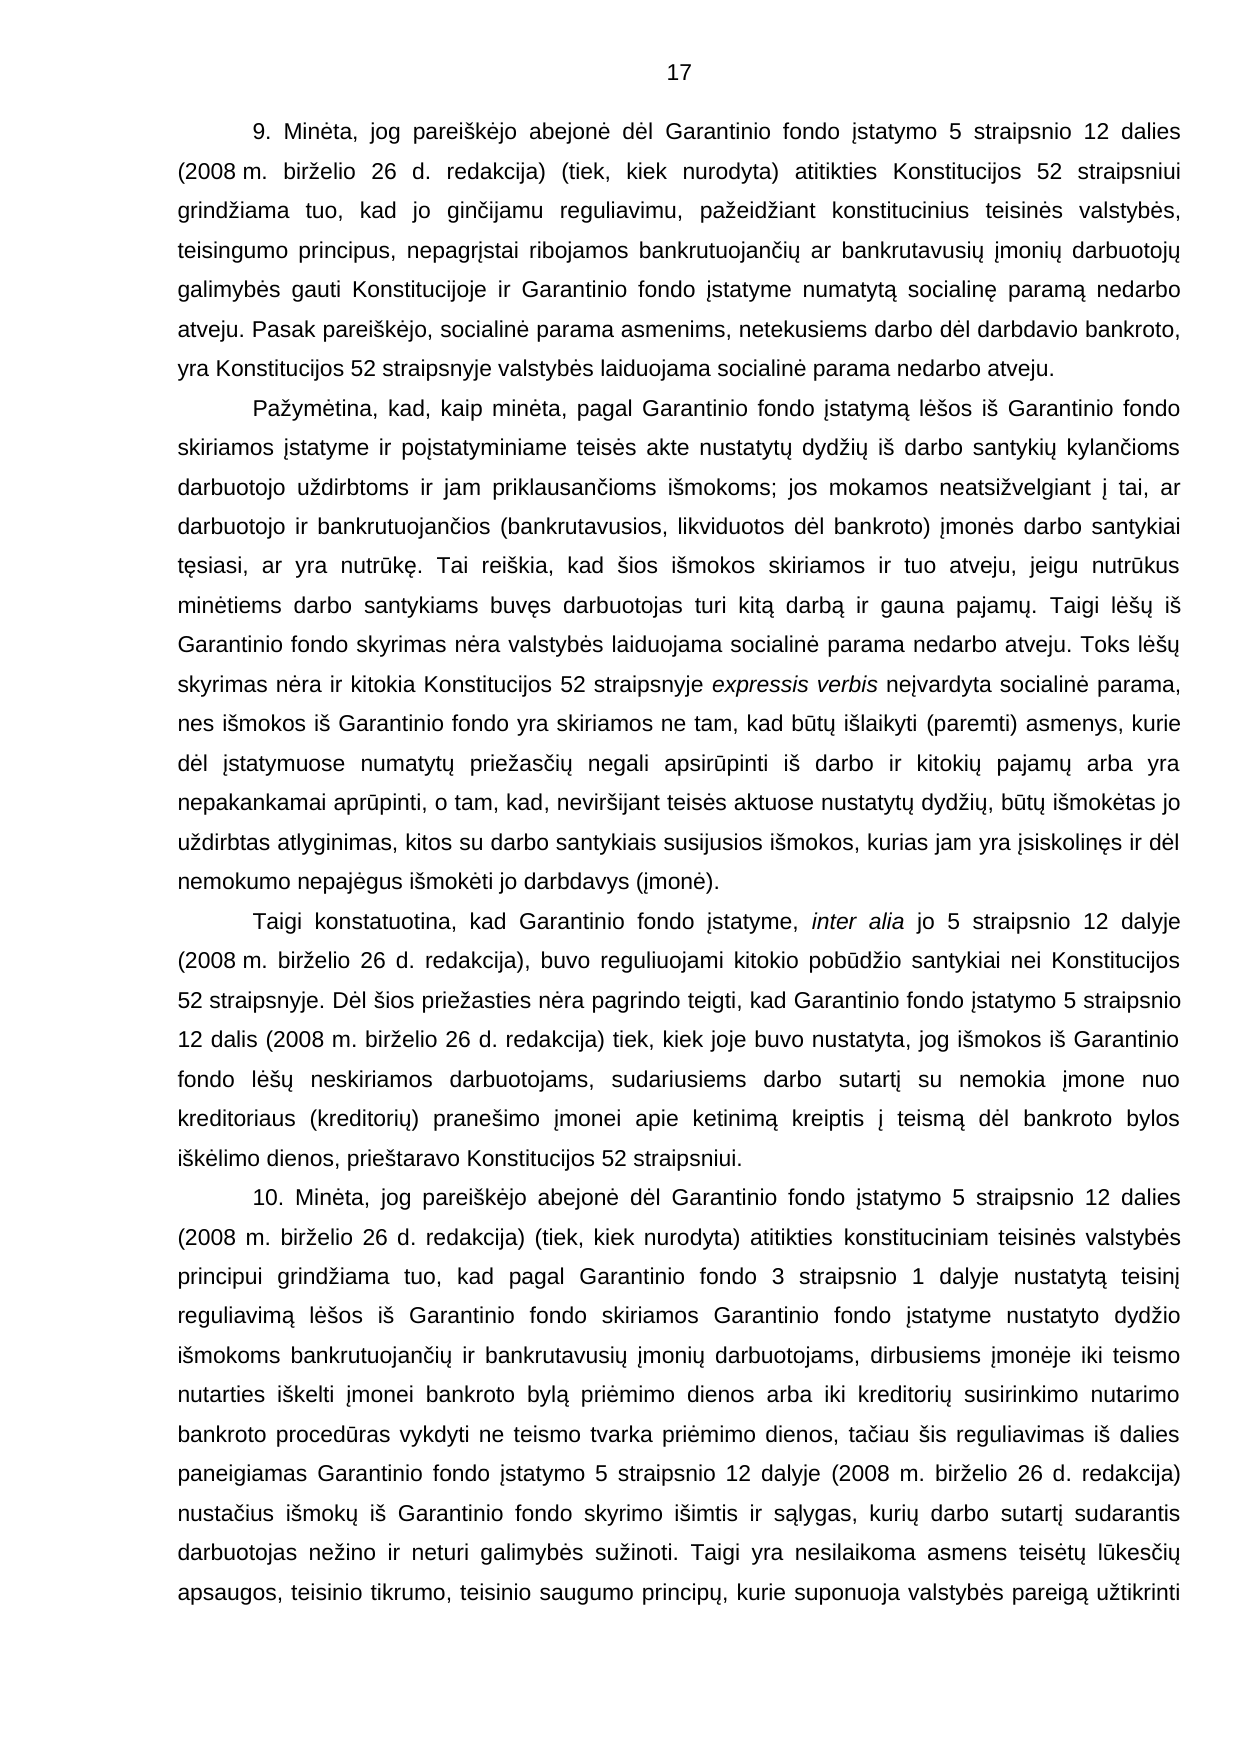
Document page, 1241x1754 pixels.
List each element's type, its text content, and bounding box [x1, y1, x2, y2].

text Pažymėtina, kad, kaip minėta, pagal Garantinio fondo įstatymą lėšos iš Garantinio fondo skiriamos įstatyme ir poįstatyminiame teisės akte nustatytų dydžių iš darbo santykių kylančioms darbuotojo uždirbtoms ir jam priklausančioms išmokoms; jos mokamos neatsižvelgiant į tai, ar darbuotojo ir bankrutuojančios (bankrutavusios, likviduotos dėl bankroto) įmonės darbo santykiai tęsiasi, ar yra nutrūkę. Tai reiškia, kad šios išmokos skiriamos ir tuo atveju, jeigu nutrūkus minėtiems darbo santykiams buvęs darbuotojas turi kitą darbą ir gauna pajamų. Taigi lėšų iš Garantinio fondo skyrimas nėra valstybės laiduojama socialinė parama nedarbo atveju. Toks lėšų skyrimas nėra ir kitokia Konstitucijos 52 straipsnyje expressis verbis neįvardyta socialinė parama, nes išmokos iš Garantinio fondo yra skiriamos ne tam, kad būtų išlaikyti (paremti) asmenys, kurie dėl įstatymuose numatytų priežasčių negali apsirūpinti iš darbo ir kitokių pajamų arba yra nepakankamai aprūpinti, o tam, kad, neviršijant teisės aktuose nustatytų dydžių, būtų išmokėtas jo uždirbtas atlyginimas, kitos su darbo santykiais susijusios išmokos, kurias jam yra įsiskolinęs ir dėl nemokumo nepajėgus išmokėti jo darbdavys (įmonė). [177, 394, 1181, 894]
text Taigi konstatuotina, kad Garantinio fondo įstatyme, inter alia jo 5 straipsnio 12 dalyje (2008 m. birželio 26 d. redakcija), buvo reguliuojami kitokio pobūdžio santykiai nei Konstitucijos 52 straipsnyje. Dėl šios priežasties nėra pagrindo teigti, kad Garantinio fondo įstatymo 5 straipsnio 12 dalis (2008 m. birželio 26 d. redakcija) tiek, kiek joje buvo nustatyta, jog išmokos iš Garantinio fondo lėšų neskiriamos darbuotojams, sudariusiems darbo sutartį su nemokia įmone nuo kreditoriaus (kreditorių) pranešimo įmonei apie ketinimą kreiptis į teismą dėl bankroto bylos iškėlimo dienos, prieštaravo Konstitucijos 52 straipsniui. [177, 908, 1181, 1171]
text 10. Minėta, jog pareiškėjo abejonė dėl Garantinio fondo įstatymo 5 straipsnio 12 dalies (2008 m. birželio 26 d. redakcija) (tiek, kiek nurodyta) atitikties konstituciniam teisinės valstybės principui grindžiama tuo, kad pagal Garantinio fondo 3 straipsnio 1 dalyje nustatytą teisinį reguliavimą lėšos iš Garantinio fondo skiriamos Garantinio fondo įstatyme nustatyto dydžio išmokoms bankrutuojančių ir bankrutavusių įmonių darbuotojams, dirbusiems įmonėje iki teismo nutarties iškelti įmonei bankroto bylą priėmimo dienos arba iki kreditorių susirinkimo nutarimo bankroto procedūras vykdyti ne teismo tvarka priėmimo dienos, tačiau šis reguliavimas iš dalies paneigiamas Garantinio fondo įstatymo 5 straipsnio 12 dalyje (2008 m. birželio 26 d. redakcija) nustačius išmokų iš Garantinio fondo skyrimo išimtis ir sąlygas, kurių darbo sutartį sudarantis darbuotojas nežino ir neturi galimybės sužinoti. Taigi yra nesilaikoma asmens teisėtų lūkesčių apsaugos, teisinio tikrumo, teisinio saugumo principų, kurie suponuoja valstybės pareigą užtikrinti [177, 1184, 1181, 1605]
text 9. Minėta, jog pareiškėjo abejonė dėl Garantinio fondo įstatymo 5 straipsnio 12 dalies (2008 m. birželio 26 d. redakcija) (tiek, kiek nurodyta) atitikties Konstitucijos 52 straipsniui grindžiama tuo, kad jo ginčijamu reguliavimu, pažeidžiant konstitucinius teisinės valstybės, teisingumo principus, nepagrįstai ribojamos bankrutuojančių ar bankrutavusių įmonių darbuotojų galimybės gauti Konstitucijoje ir Garantinio fondo įstatyme numatytą socialinę paramą nedarbo atveju. Pasak pareiškėjo, socialinė parama asmenims, netekusiems darbo dėl darbdavio bankroto, yra Konstitucijos 52 straipsnyje valstybės laiduojama socialinė parama nedarbo atveju. [177, 118, 1181, 381]
